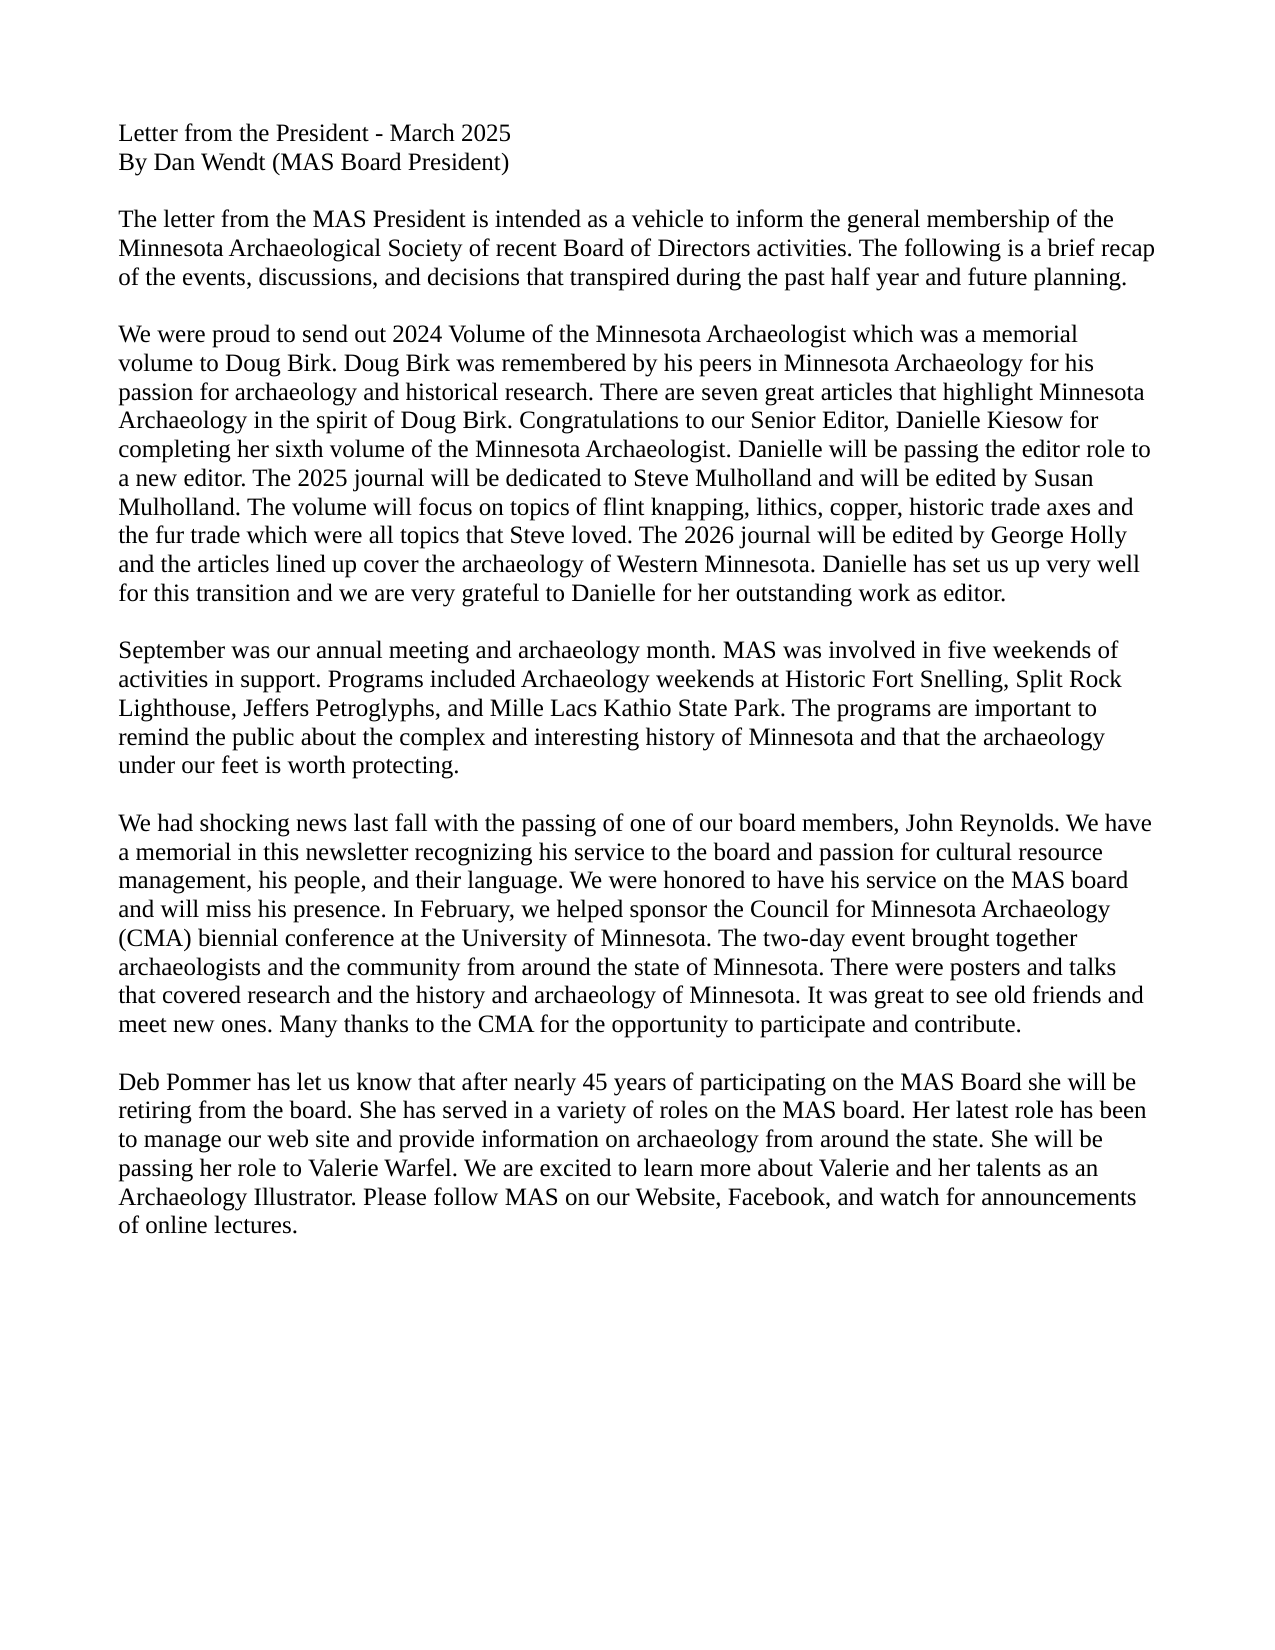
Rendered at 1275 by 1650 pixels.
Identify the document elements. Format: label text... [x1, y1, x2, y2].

text Deb Pommer has let us know that after nearly 45 years of participating on the MAS Board she will be retiring from the board. She has served in a variety of roles on the MAS board. Her latest role has been to manage our web site and provide information on archaeology from around the state. She will be passing her role to Valerie Warfel. We are excited to learn more about Valerie and her talents as an Archaeology Illustrator. Please follow MAS on our Website, Facebook, and watch for announcements of online lectures. [118, 1067, 1157, 1239]
text We were proud to send out 2024 Volume of the Minnesota Archaeologist which was a memorial volume to Doug Birk. Doug Birk was remembered by his peers in Minnesota Archaeology for his passion for archaeology and historical research. There are seven great articles that highlight Minnesota Archaeology in the spirit of Doug Birk. Congratulations to our Senior Editor, Danielle Kiesow for completing her sixth volume of the Minnesota Archaeologist. Danielle will be passing the editor role to a new editor. The 2025 journal will be dedicated to Steve Mulholland and will be edited by Susan Mulholland. The volume will focus on topics of flint knapping, lithics, copper, historic trade axes and the fur trade which were all topics that Steve loved. The 2026 journal will be edited by George Holly and the articles lined up cover the archaeology of Western Minnesota. Danielle has set us up very well for this transition and we are very grateful to Danielle for her outstanding work as editor. [118, 319, 1157, 607]
text The letter from the MAS President is intended as a vehicle to inform the general membership of the Minnesota Archaeological Society of recent Board of Directors activities. The following is a brief recap of the events, discussions, and decisions that transpired during the past half year and future planning. [118, 204, 1157, 291]
text September was our annual meeting and archaeology month. MAS was involved in five weekends of activities in support. Programs included Archaeology weekends at Historic Fort Snelling, Split Rock Lighthouse, Jeffers Petroglyphs, and Mille Lacs Kathio State Park. The programs are important to remind the public about the complex and interesting history of Minnesota and that the archaeology under our feet is worth protecting. [118, 636, 1157, 779]
text By Dan Wendt (MAS Board President) [118, 147, 1157, 176]
text We had shocking news last fall with the passing of one of our board members, John Reynolds. We have a memorial in this newsletter recognizing his service to the board and passion for cultural resource management, his people, and their language. We were honored to have his service on the MAS board and will miss his presence. In February, we helped sponsor the Council for Minnesota Archaeology (CMA) biennial conference at the University of Minnesota. The two-day event brought together archaeologists and the community from around the state of Minnesota. There were posters and talks that covered research and the history and archaeology of Minnesota. It was great to see old friends and meet new ones. Many thanks to the CMA for the opportunity to participate and contribute. [118, 808, 1157, 1038]
text Letter from the President - March 2025 [118, 118, 1157, 147]
